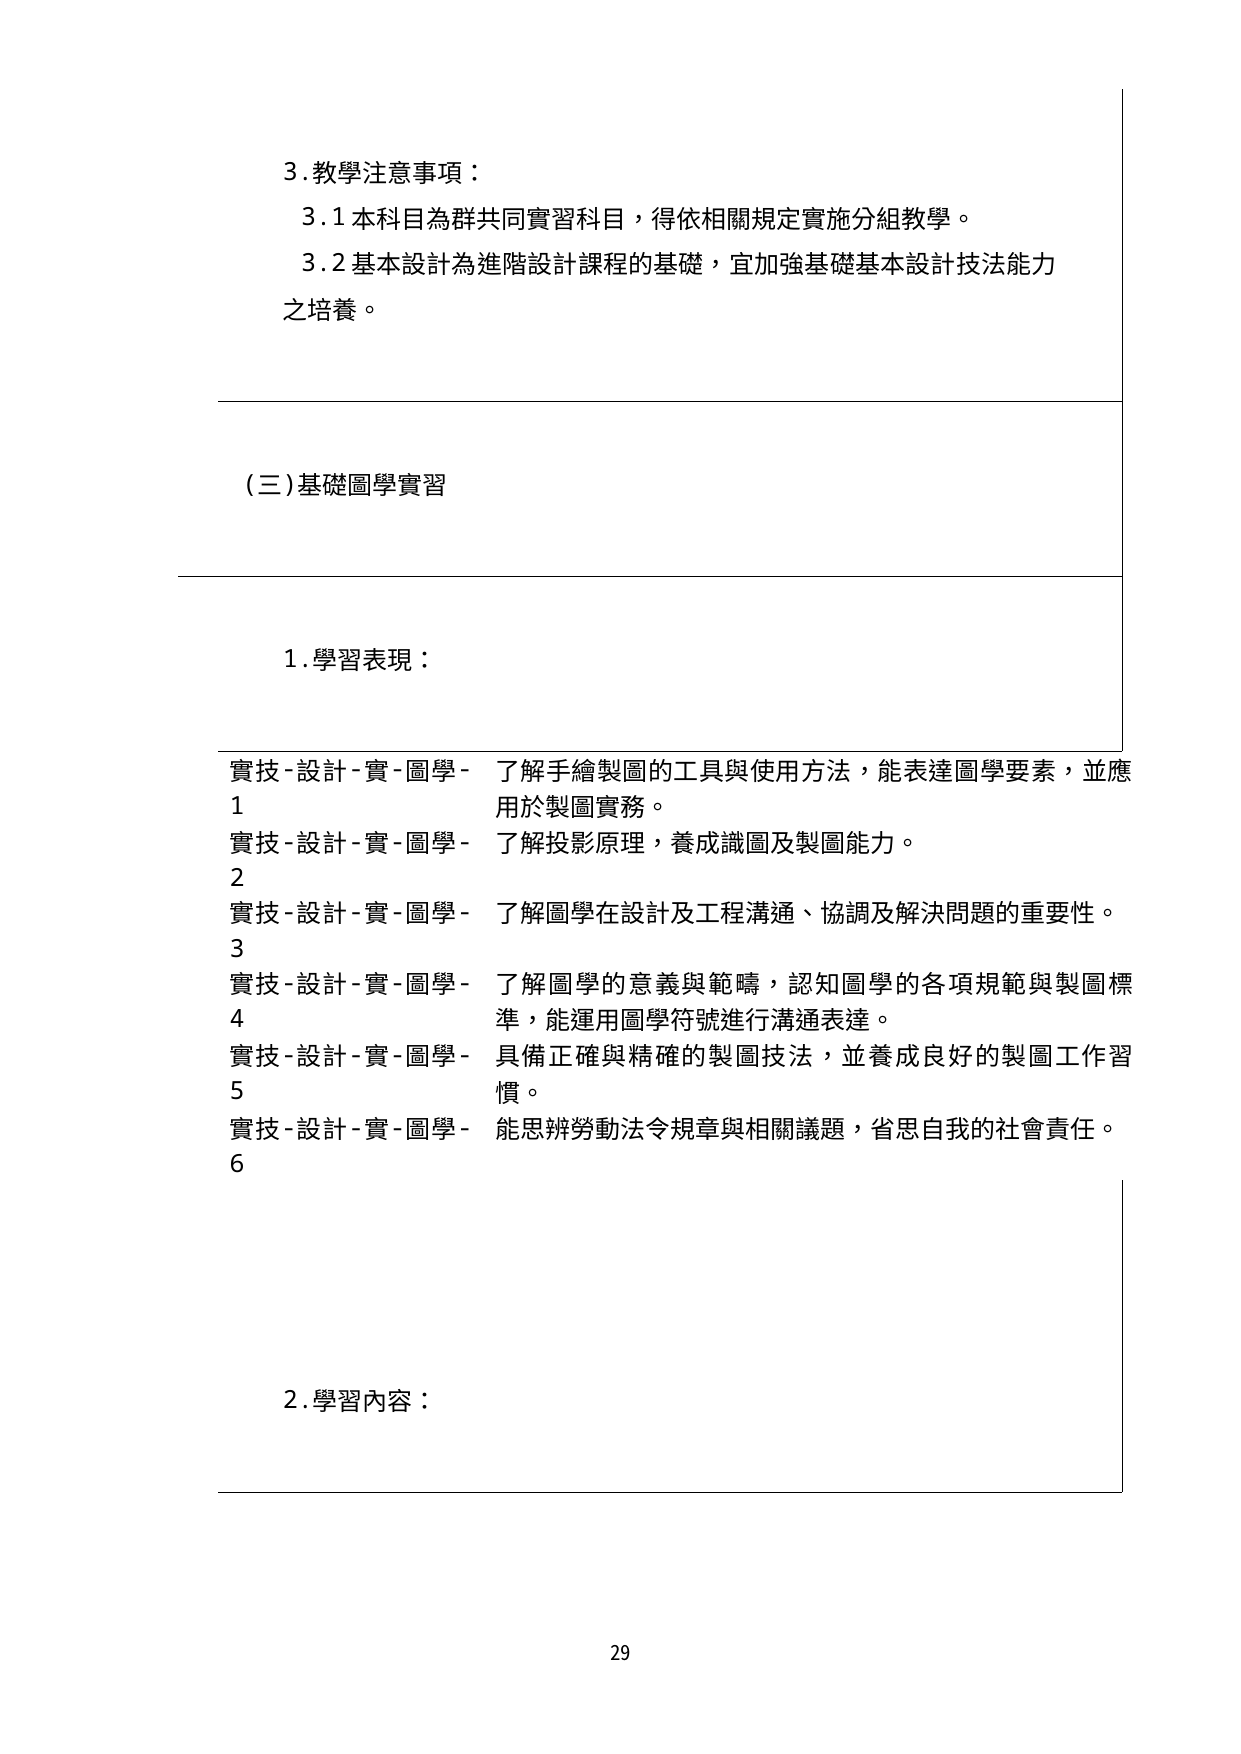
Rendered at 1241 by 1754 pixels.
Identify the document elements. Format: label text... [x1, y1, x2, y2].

table_header 實技-設計-實-圖學-1 [218, 751, 484, 824]
table_cell 能思辨勞動法令規章與相關議題，省思自我的社會責任。 [484, 1109, 1144, 1179]
table_cell 具備正確與精確的製圖技法，並養成良好的製圖工作習慣。 [484, 1037, 1144, 1109]
table_cell 實技-設計-實-圖學-6 [218, 1109, 484, 1179]
text 3.1本科目為群共同實習科目，得依相關規定實施分組教學。 [218, 199, 1122, 245]
table_cell 了解投影原理，養成識圖及製圖能力。 [484, 824, 1144, 894]
table_cell 實技-設計-實-圖學-2 [218, 824, 484, 894]
table_cell 實技-設計-實-圖學-3 [218, 894, 484, 964]
table_cell 了解圖學的意義與範疇，認知圖學的各項規範與製圖標準，能運用圖學符號進行溝通表達。 [484, 964, 1144, 1037]
text (三)基礎圖學實習 [177, 401, 1122, 576]
text 2.學習內容： [218, 1382, 1122, 1492]
text 1.學習表現： [218, 576, 1122, 751]
table_header 了解手繪製圖的工具與使用方法，能表達圖學要素，並應用於製圖實務。 [484, 751, 1144, 824]
table_cell 了解圖學在設計及工程溝通、協調及解決問題的重要性。 [484, 894, 1144, 964]
table_cell 實技-設計-實-圖學-5 [218, 1037, 484, 1109]
table_cell 實技-設計-實-圖學-4 [218, 964, 484, 1037]
text 3.2基本設計為進階設計課程的基礎，宜加強基礎基本設計技法能力之培養。 [218, 245, 1122, 401]
text 3.教學注意事項： [218, 89, 1122, 199]
